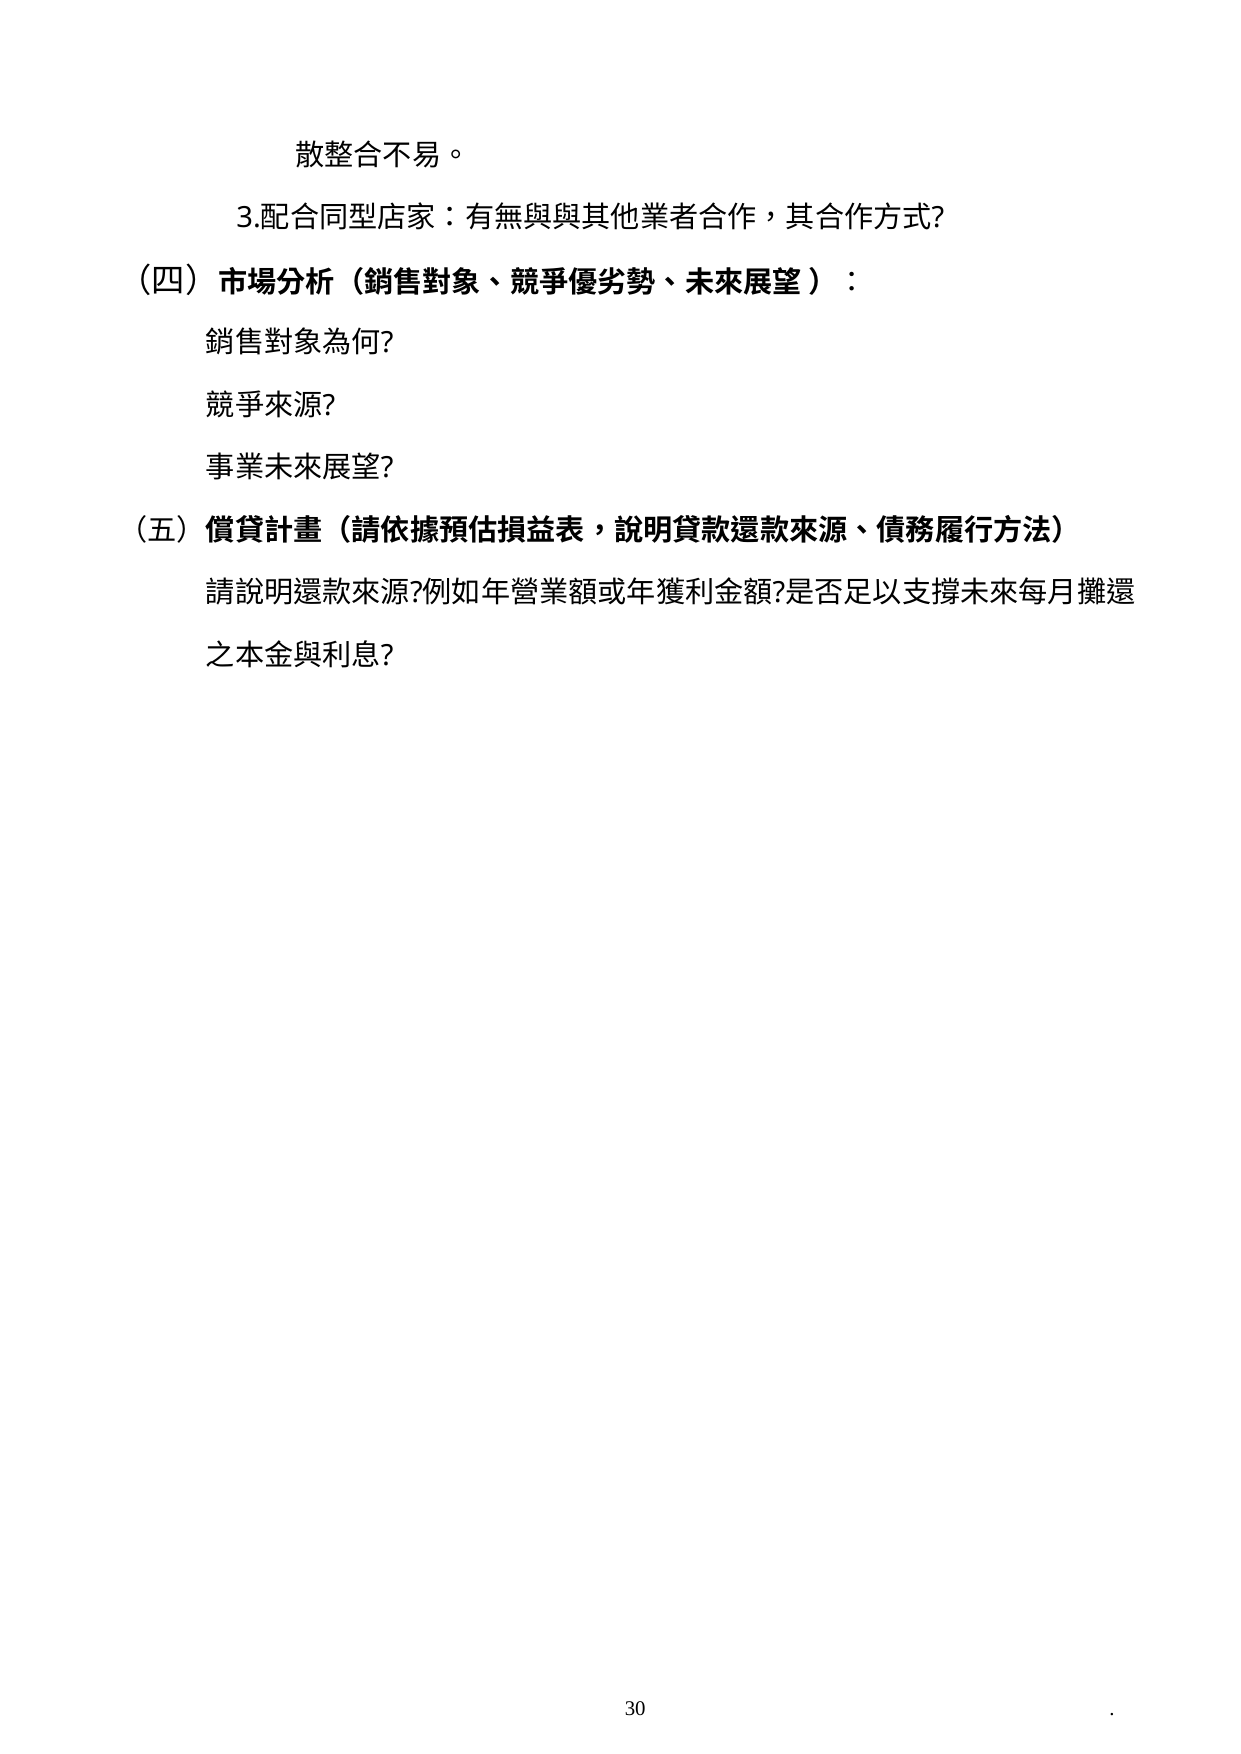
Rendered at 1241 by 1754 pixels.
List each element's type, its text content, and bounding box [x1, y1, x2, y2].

text （五）償貸計畫（請依據預估損益表，說明貸款還款來源、債務履行方法） [118, 486, 1152, 548]
text 事業未來展望? [206, 423, 1152, 486]
text b.透過介紹及口碑，如此延伸而促成締結，如此方式雖然傳統看似不夠積極、但相對的風險卻小很多，因為這樣一步一腳印，才會有立委、醫生、老師、老板等各階層對象的案子、原本可透過多種配合關係，有許多通路觸角例如建設公司、設計公司，但因本身條件考量，取較保守做法，原因不外，競爭大、公關費用高、付款方式、另案子太大也未必能掌握其次為人力支援、財、物力週轉，資源分散整合不易。 [295, 111, 1152, 173]
text 銷售對象為何? [206, 298, 1152, 361]
text （四）市場分析（銷售對象、競爭優劣勢、未來展望 ）： [118, 236, 1152, 298]
text 競爭來源? [206, 361, 1152, 423]
text 3.配合同型店家：有無與與其他業者合作，其合作方式? [236, 173, 1152, 236]
text 請說明還款來源?例如年營業額或年獲利金額?是否足以支撐未來每月攤還之本金與利息? [206, 548, 1152, 673]
